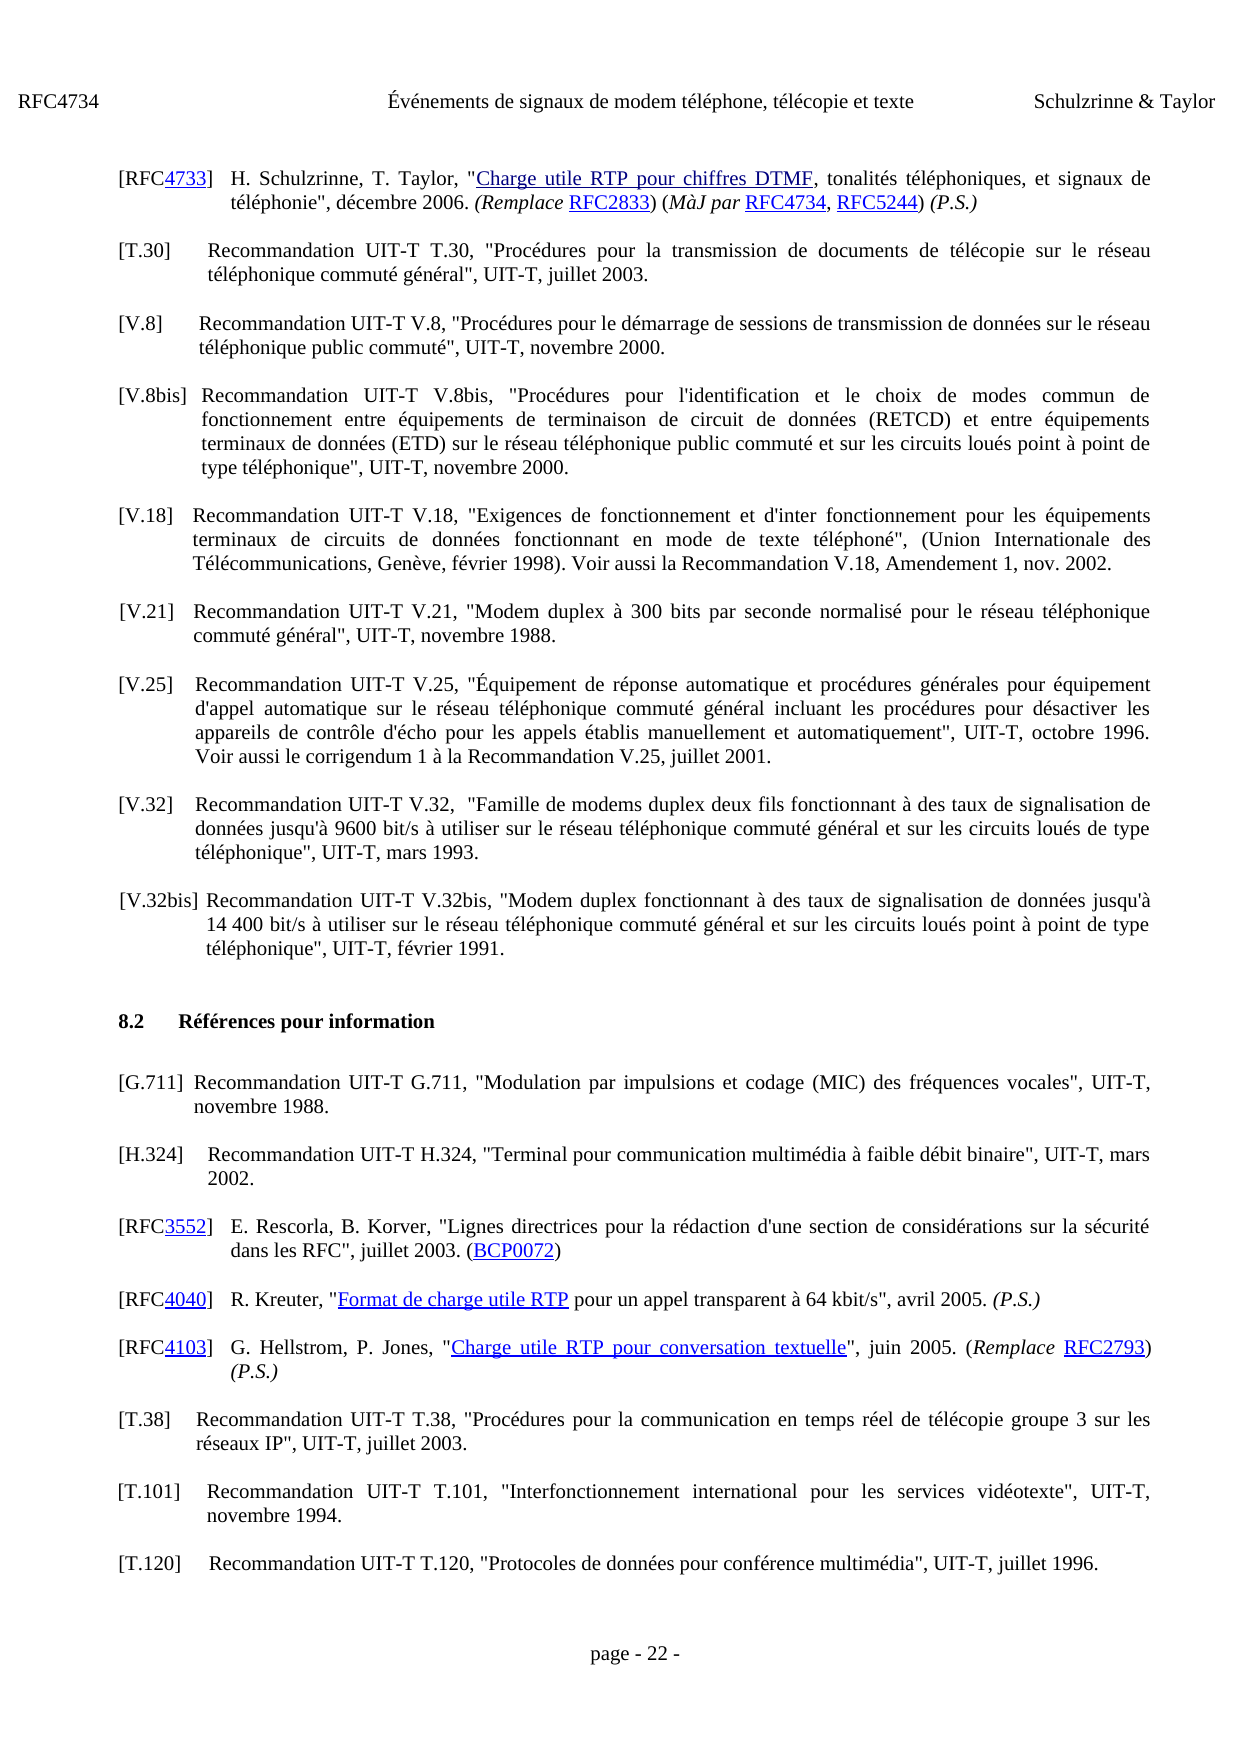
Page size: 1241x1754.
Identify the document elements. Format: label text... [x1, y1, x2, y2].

text [V.32bis] Recommandation UIT-T V.32bis, "Modem duplex fonctionnant à des taux de signalisation de données jusqu'à 14 400 bit/s à utiliser sur le réseau téléphonique commuté général et sur les circuits loués point à point de type téléphonique", UIT-T, février 1991. [119, 888, 1152, 960]
text [V.8bis] Recommandation UIT-T V.8bis, "Procédures pour l'identification et le choix de modes commun de fonctionnement entre équipements de terminaison de circuit de données (RETCD) et entre équipements terminaux de données (ETD) sur le réseau téléphonique public commuté et sur les circuits loués point à point de type téléphonique", UIT-T, novembre 2000. [118, 383, 1152, 479]
text [RFC3552] E. Rescorla, B. Korver, "Lignes directrices pour la rédaction d'une section de considérations sur la sécurité dans les RFC", juillet 2003. (BCP0072) [118, 1214, 1152, 1262]
text [RFC4103] G. Hellstrom, P. Jones, "Charge utile RTP pour conversation textuelle", juin 2005. (Remplace RFC2793) (P.S.) [118, 1334, 1152, 1383]
text [T.38] Recommandation UIT-T T.38, "Procédures pour la communication en temps réel de télécopie groupe 3 sur les réseaux IP", UIT-T, juillet 2003. [118, 1407, 1152, 1455]
text [RFC4733] H. Schulzrinne, T. Taylor, "Charge utile RTP pour chiffres DTMF, tonalités téléphoniques, et signaux de téléphonie", décembre 2006. (Remplace RFC2833) (MàJ par RFC4734, RFC5244) (P.S.) [118, 166, 1152, 214]
subtitle 8.2 Références pour information [118, 1009, 1152, 1033]
text [V.25] Recommandation UIT-T V.25, "Équipement de réponse automatique et procédures générales pour équipement d'appel automatique sur le réseau téléphonique commuté général incluant les procédures pour désactiver les appareils de contrôle d'écho pour les appels établis manuellement et automatiquement", UIT-T, octobre 1996. Voir aussi le corrigendum 1 à la Recommandation V.25, juillet 2001. [118, 671, 1152, 768]
text [V.32] Recommandation UIT-T V.32, "Famille de modems duplex deux fils fonctionnant à des taux de signalisation de données jusqu'à 9600 bit/s à utiliser sur le réseau téléphonique commuté général et sur les circuits loués de type téléphonique", UIT-T, mars 1993. [118, 792, 1152, 864]
text [H.324] Recommandation UIT-T H.324, "Terminal pour communication multimédia à faible débit binaire", UIT-T, mars 2002. [118, 1142, 1152, 1190]
text [T.30] Recommandation UIT-T T.30, "Procédures pour la transmission de documents de télécopie sur le réseau téléphonique commuté général", UIT-T, juillet 2003. [118, 238, 1152, 286]
text [T.120] Recommandation UIT-T T.120, "Protocoles de données pour conférence multimédia", UIT-T, juillet 1996. [118, 1551, 1152, 1575]
text [T.101] Recommandation UIT-T T.101, "Interfonctionnement international pour les services vidéotexte", UIT-T, novembre 1994. [117, 1479, 1152, 1527]
text [V.8] Recommandation UIT-T V.8, "Procédures pour le démarrage de sessions de transmission de données sur le réseau téléphonique public commuté", UIT-T, novembre 2000. [118, 311, 1152, 359]
text [V.21] Recommandation UIT-T V.21, "Modem duplex à 300 bits par seconde normalisé pour le réseau téléphonique commuté général", UIT-T, novembre 1988. [119, 599, 1152, 647]
text [V.18] Recommandation UIT-T V.18, "Exigences de fonctionnement et d'inter fonctionnement pour les équipements terminaux de circuits de données fonctionnant en mode de texte téléphoné", (Union Internationale des Télécommunications, Genève, février 1998). Voir aussi la Recommandation V.18, Amendement 1, nov. 2002. [118, 503, 1152, 575]
text [G.711] Recommandation UIT-T G.711, "Modulation par impulsions et codage (MIC) des fréquences vocales", UIT-T, novembre 1988. [118, 1070, 1152, 1118]
text [RFC4040] R. Kreuter, "Format de charge utile RTP pour un appel transparent à 64 kbit/s", avril 2005. (P.S.) [118, 1286, 1152, 1311]
